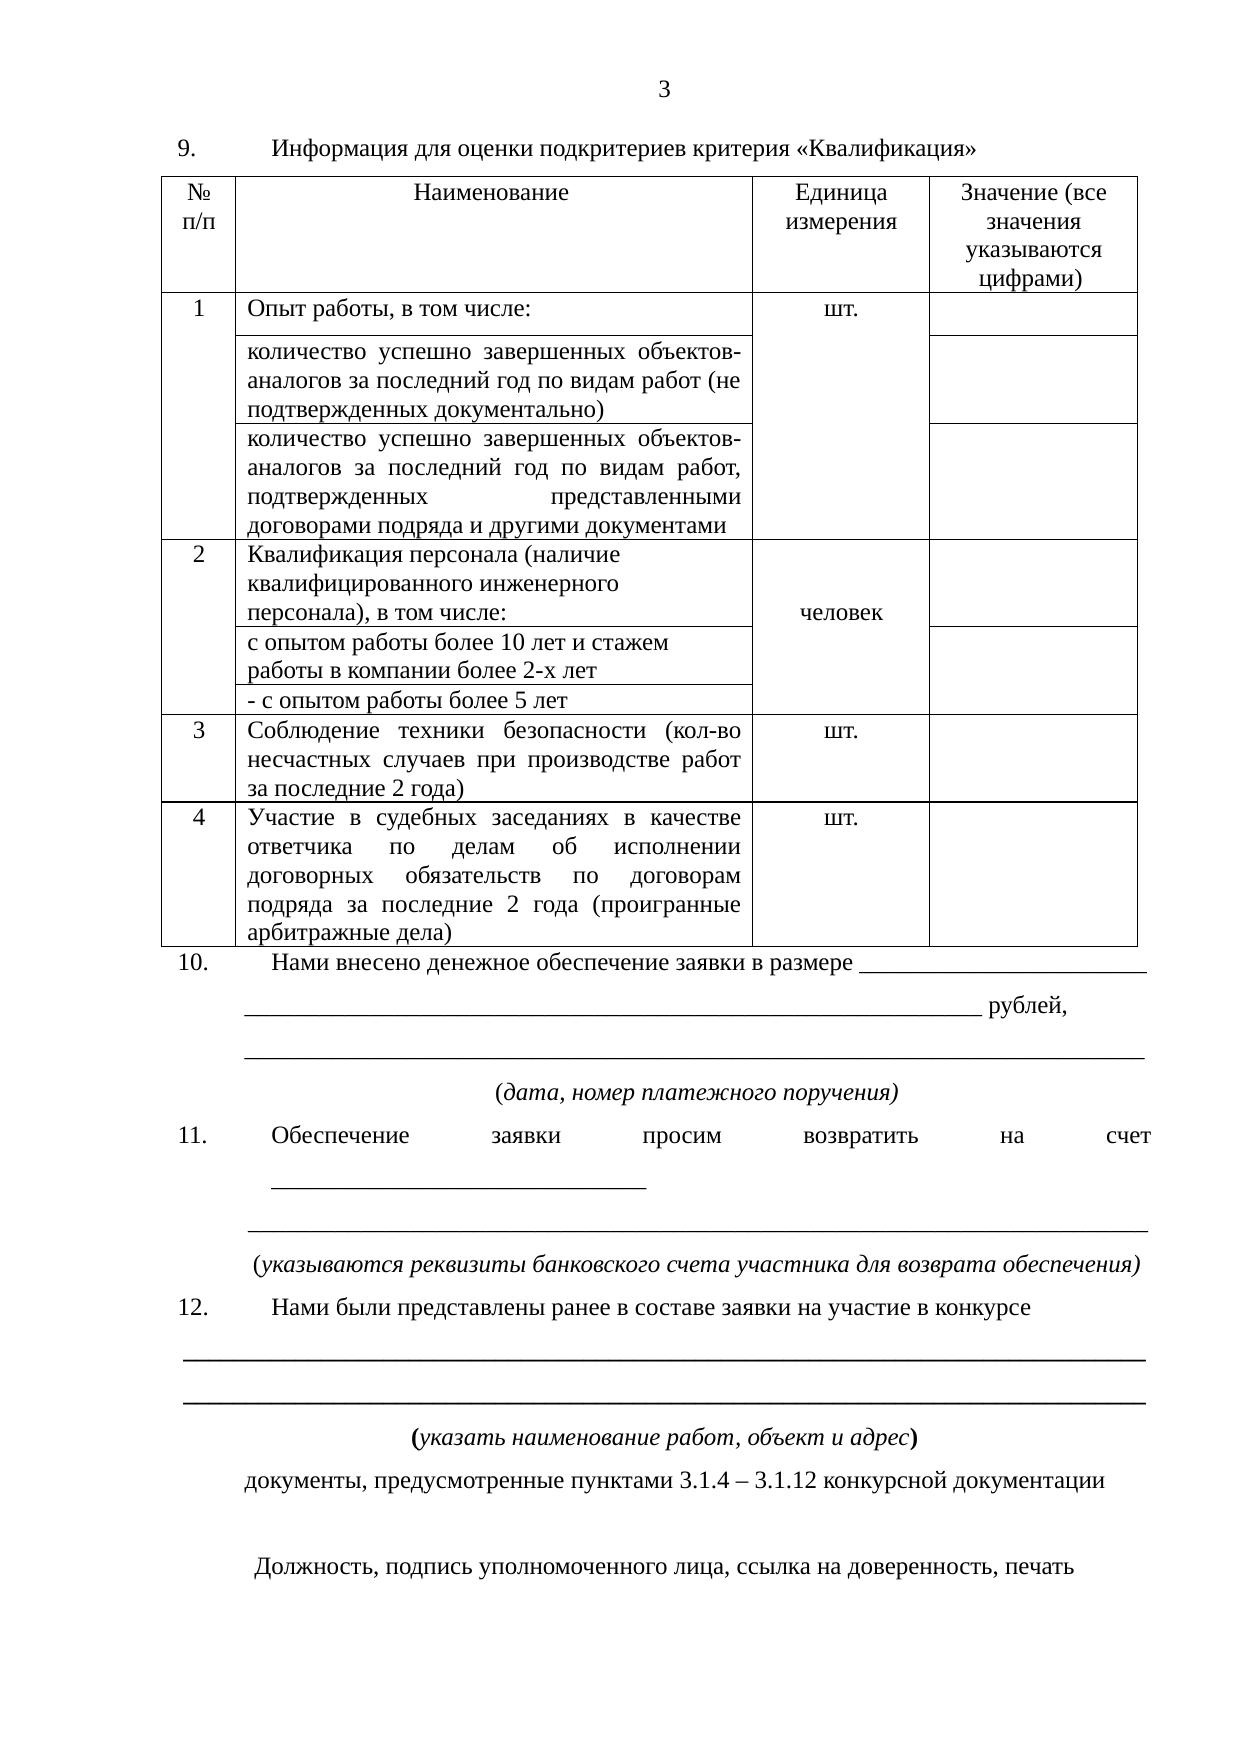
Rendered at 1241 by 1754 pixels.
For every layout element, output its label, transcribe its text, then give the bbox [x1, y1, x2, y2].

table_cell [930, 715, 1137, 801]
table_cell человек [753, 540, 929, 714]
table_cell 1 [162, 293, 235, 538]
text ________________________________________________________________________ [244, 1033, 1152, 1062]
table_cell Соблюдение техники безопасности (кол-во несчастных случаев при производстве работ за последние 2 года) [236, 715, 752, 801]
table_header Значение (все значения указываются цифрами) [930, 177, 1137, 292]
list Обеспечение заявки просим возвратить на счет ______________________________ [177, 1120, 1152, 1192]
text (дата, номер платежного поручения) [244, 1077, 1152, 1105]
text документы, предусмотренные пунктами 3.1.4 – 3.1.12 конкурсной документации [244, 1465, 1152, 1493]
table_cell [930, 293, 1137, 335]
table_cell [930, 627, 1137, 714]
table_cell [930, 424, 1137, 538]
table_cell шт. [753, 715, 929, 801]
table_cell Квалификация персонала (наличие квалифицированного инженерного персонала), в том числе: [236, 540, 752, 626]
table_cell шт. [753, 293, 929, 538]
text (указать наименование работ, объект и адрес) [177, 1422, 1152, 1450]
list Нами были представлены ранее в составе заявки на участие в конкурсе [177, 1292, 1152, 1321]
text ___________________________________________________________ рублей, [244, 990, 1152, 1019]
list Нами внесено денежное обеспечение заявки в размере _______________________ [177, 947, 1152, 976]
table_cell [930, 803, 1137, 946]
table_cell 3 [162, 715, 235, 801]
list Информация для оценки подкритериев критерия «Квалификация» [177, 133, 1152, 162]
table_header № п/п [162, 177, 235, 292]
table_cell шт. [753, 803, 929, 946]
table_cell с опытом работы более 10 лет и стажем работы в компании более 2-х лет [236, 627, 752, 684]
text __________________________________________________________________________________________________________________________________________________________ [177, 1335, 1152, 1407]
table_cell [930, 336, 1137, 422]
table_cell [930, 540, 1137, 626]
table_cell - с опытом работы более 5 лет [236, 685, 752, 714]
table_cell 2 [162, 540, 235, 714]
table_header Наименование [236, 177, 752, 292]
text ________________________________________________________________________(указываются реквизиты банковского счета участника для возврата обеспечения) [244, 1206, 1152, 1278]
table_header Единица измерения [753, 177, 929, 292]
table_cell количество успешно завершенных объектов-аналогов за последний год по видам работ (не подтвержденных документально) [236, 336, 752, 422]
table_cell 4 [162, 803, 235, 946]
text Должность, подпись уполномоченного лица, ссылка на доверенность, печать [177, 1551, 1152, 1580]
table_cell количество успешно завершенных объектов-аналогов за последний год по видам работ, подтвержденных представленными договорами подряда и другими документами [236, 424, 752, 538]
table_cell Опыт работы, в том числе: [236, 293, 752, 335]
